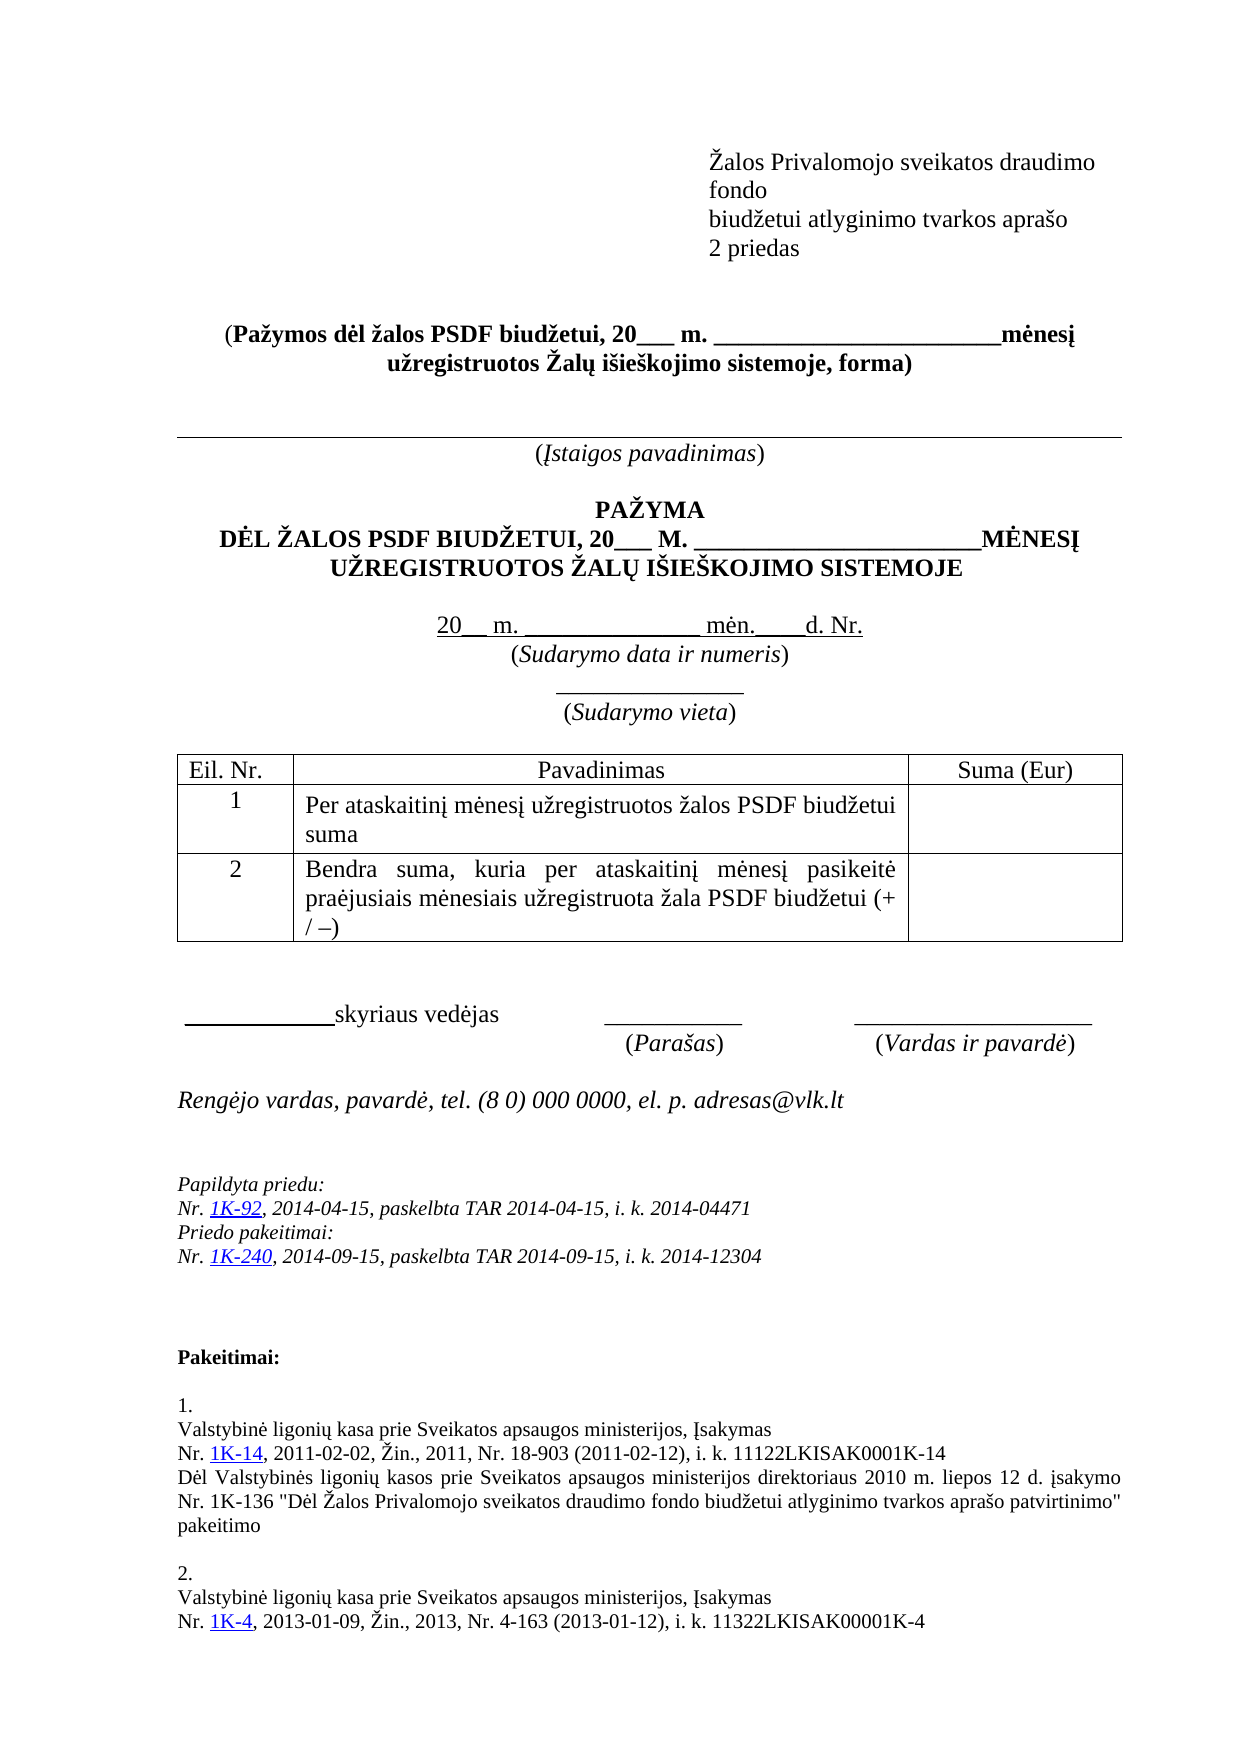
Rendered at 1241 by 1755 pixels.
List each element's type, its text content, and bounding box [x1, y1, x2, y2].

table_cell 1 [178, 785, 293, 853]
text 20__ m. ______________ mėn.____d. Nr. [177, 611, 1122, 639]
text 2 priedas [709, 233, 1122, 262]
text Papildyta priedu: [177, 1172, 1122, 1196]
text Rengėjo vardas, pavardė, tel. (8 0) 000 0000, el. p. adresas@vlk.lt [177, 1085, 1122, 1114]
text Žalos Privalomojo sveikatos draudimo fondo [709, 147, 1122, 204]
text Pakeitimai: [177, 1345, 1122, 1369]
text (Pažymos dėl žalos PSDF biudžetui, 20___ m. _______________________mėnesį užregistruotos Žalų išieškojimo sistemoje, forma) [177, 319, 1122, 377]
text 2. [177, 1561, 1122, 1585]
table_header Suma (Eur) [909, 755, 1122, 784]
text Valstybinė ligonių kasa prie Sveikatos apsaugos ministerijos, Įsakymas [177, 1585, 1122, 1609]
table_cell 2 [178, 854, 293, 941]
text (Sudarymo vieta) [177, 697, 1122, 726]
text Nr. 1K-92, 2014-04-15, paskelbta TAR 2014-04-15, i. k. 2014-04471 [177, 1196, 1122, 1220]
table_cell Bendra suma, kuria per ataskaitinį mėnesį pasikeitė praėjusiais mėnesiais užregistruota žala PSDF biudžetui (+ / –) [294, 854, 908, 941]
table_cell [909, 785, 1122, 853]
text (Sudarymo data ir numeris) [177, 639, 1122, 668]
text Dėl Valstybinės ligonių kasos prie Sveikatos apsaugos ministerijos direktoriaus 2010 m. liepos 12 d. įsakymo Nr. 1K-136 "Dėl Žalos Privalomojo sveikatos draudimo fondo biudžetui atlyginimo tvarkos aprašo patvirtinimo" pakeitimo [177, 1465, 1122, 1537]
text biudžetui atlyginimo tvarkos aprašo [709, 204, 1122, 233]
text Valstybinė ligonių kasa prie Sveikatos apsaugos ministerijos, Įsakymas [177, 1417, 1122, 1441]
table_header Pavadinimas [294, 755, 908, 784]
text Nr. 1K-14, 2011-02-02, Žin., 2011, Nr. 18-903 (2011-02-12), i. k. 11122LKISAK0001K-14 [177, 1441, 1122, 1465]
text DĖL ŽALOS PSDF BIUDŽETUI, 20___ M. _______________________MĖNESĮ UŽREGISTRUOTOS ŽALŲ IŠIEŠKOJIMO SISTEMOJE [177, 524, 1122, 582]
table_header Eil. Nr. [178, 755, 293, 784]
table_cell [909, 854, 1122, 941]
text _______________ [177, 668, 1122, 697]
text 1. [177, 1393, 1122, 1417]
table_cell Per ataskaitinį mėnesį užregistruotos žalos PSDF biudžetui suma [294, 785, 908, 853]
text Nr. 1K-240, 2014-09-15, paskelbta TAR 2014-09-15, i. k. 2014-12304 [177, 1244, 1122, 1268]
text (Parašas) (Vardas ir pavardė) [177, 1028, 1122, 1057]
text Priedo pakeitimai: [177, 1220, 1122, 1244]
text PAŽYMA [177, 496, 1122, 524]
text Nr. 1K-4, 2013-01-09, Žin., 2013, Nr. 4-163 (2013-01-12), i. k. 11322LKISAK00001K-4 [177, 1609, 1122, 1633]
text (Įstaigos pavadinimas) [177, 438, 1122, 467]
text ____________skyriaus vedėjas ___________ ___________________ [177, 999, 1122, 1028]
